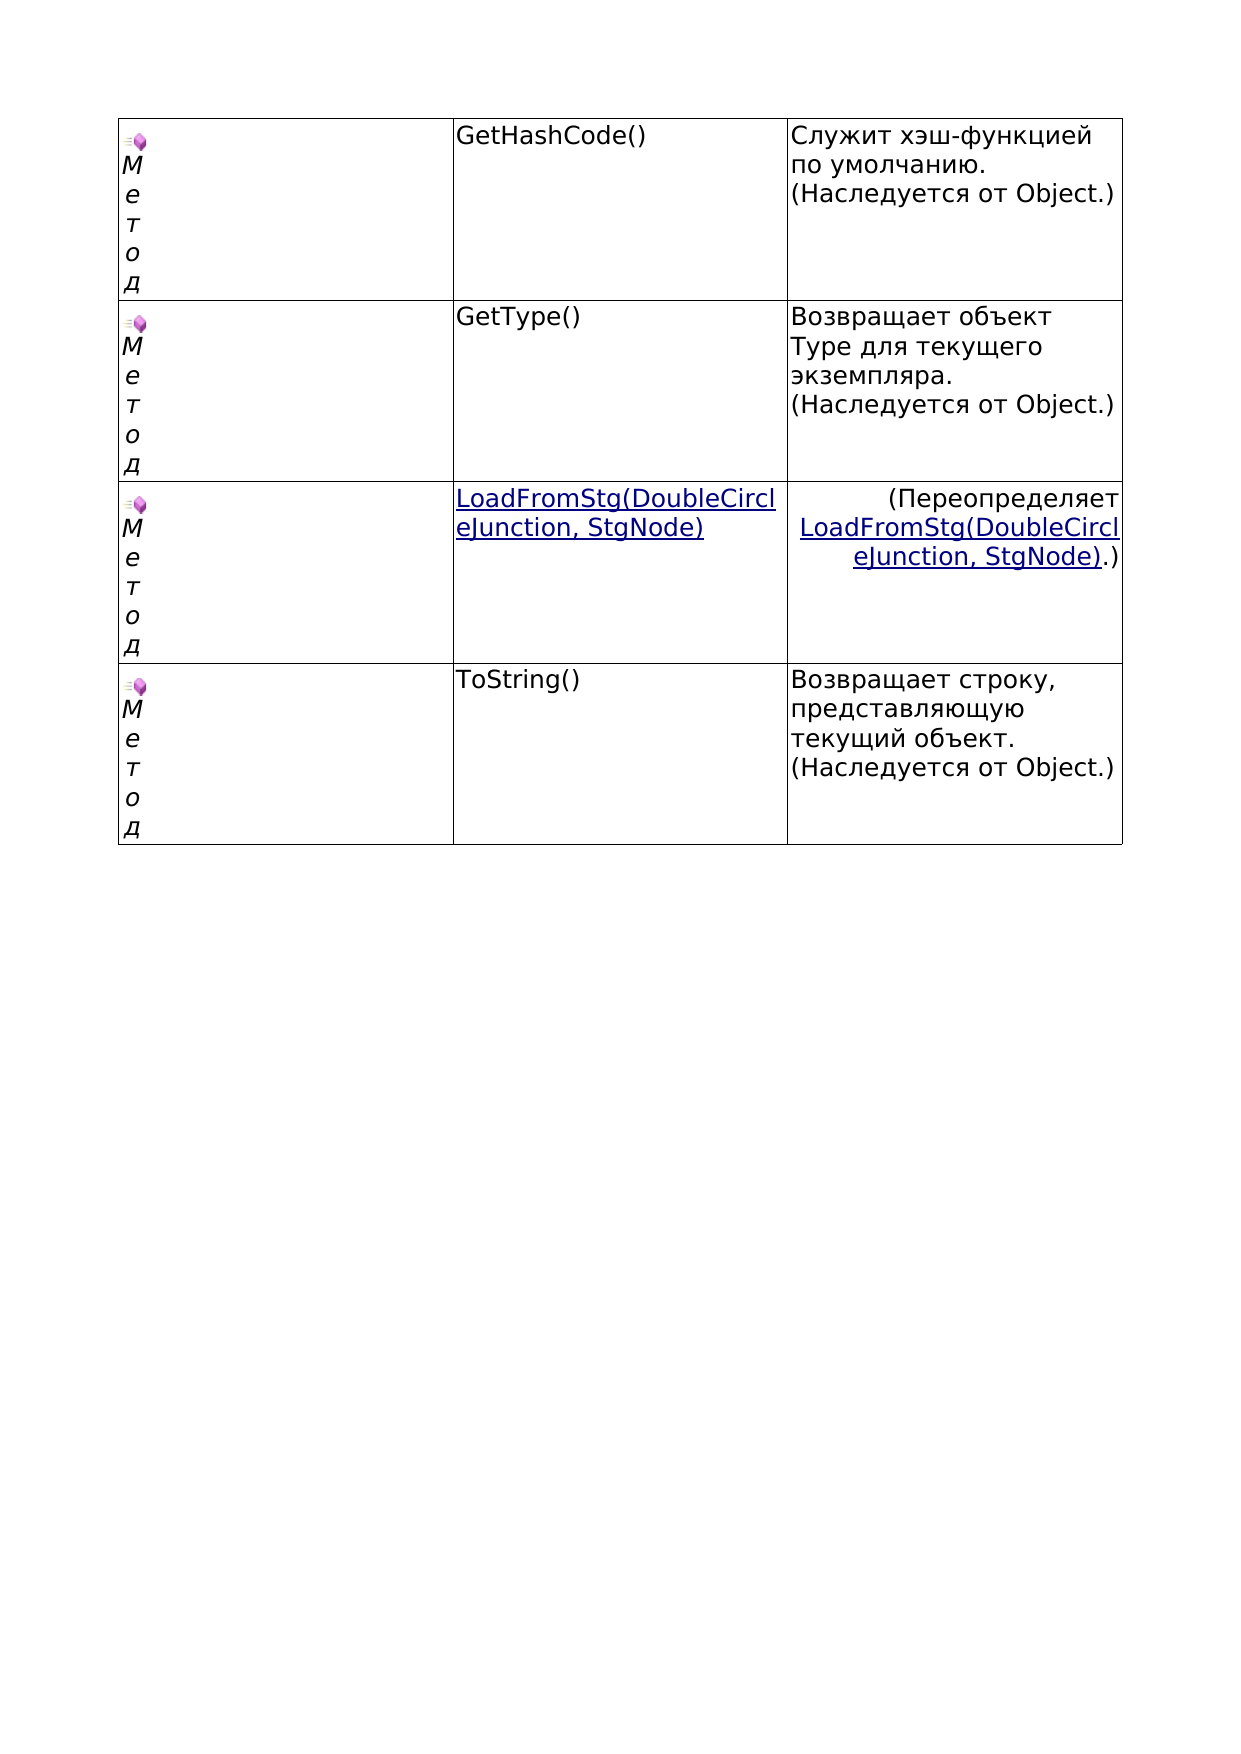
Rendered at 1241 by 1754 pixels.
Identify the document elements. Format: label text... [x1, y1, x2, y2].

table_cell GetHashCode() [454, 119, 787, 299]
table_cell Служит хэш-функцией по умолчанию. (Наследуется от Object.) [788, 119, 1122, 299]
table_cell ToString() [454, 664, 787, 844]
table_cell Возвращает строку, представляющую текущий объект. (Наследуется от Object.) [788, 664, 1122, 844]
table_cell [119, 301, 453, 481]
picture [121, 133, 147, 151]
picture [121, 678, 147, 696]
table_cell Возвращает объект Type для текущего экземпляра. (Наследуется от Object.) [788, 301, 1122, 481]
table_cell LoadFromStg(DoubleCircleJunction, StgNode) [454, 482, 787, 662]
picture [121, 315, 147, 333]
table_cell [119, 664, 453, 844]
table_cell GetType() [454, 301, 787, 481]
table_cell (Переопределяет LoadFromStg(DoubleCircleJunction, StgNode).) [788, 482, 1122, 662]
picture [121, 496, 147, 514]
table_cell [119, 119, 453, 299]
table_cell [119, 482, 453, 662]
